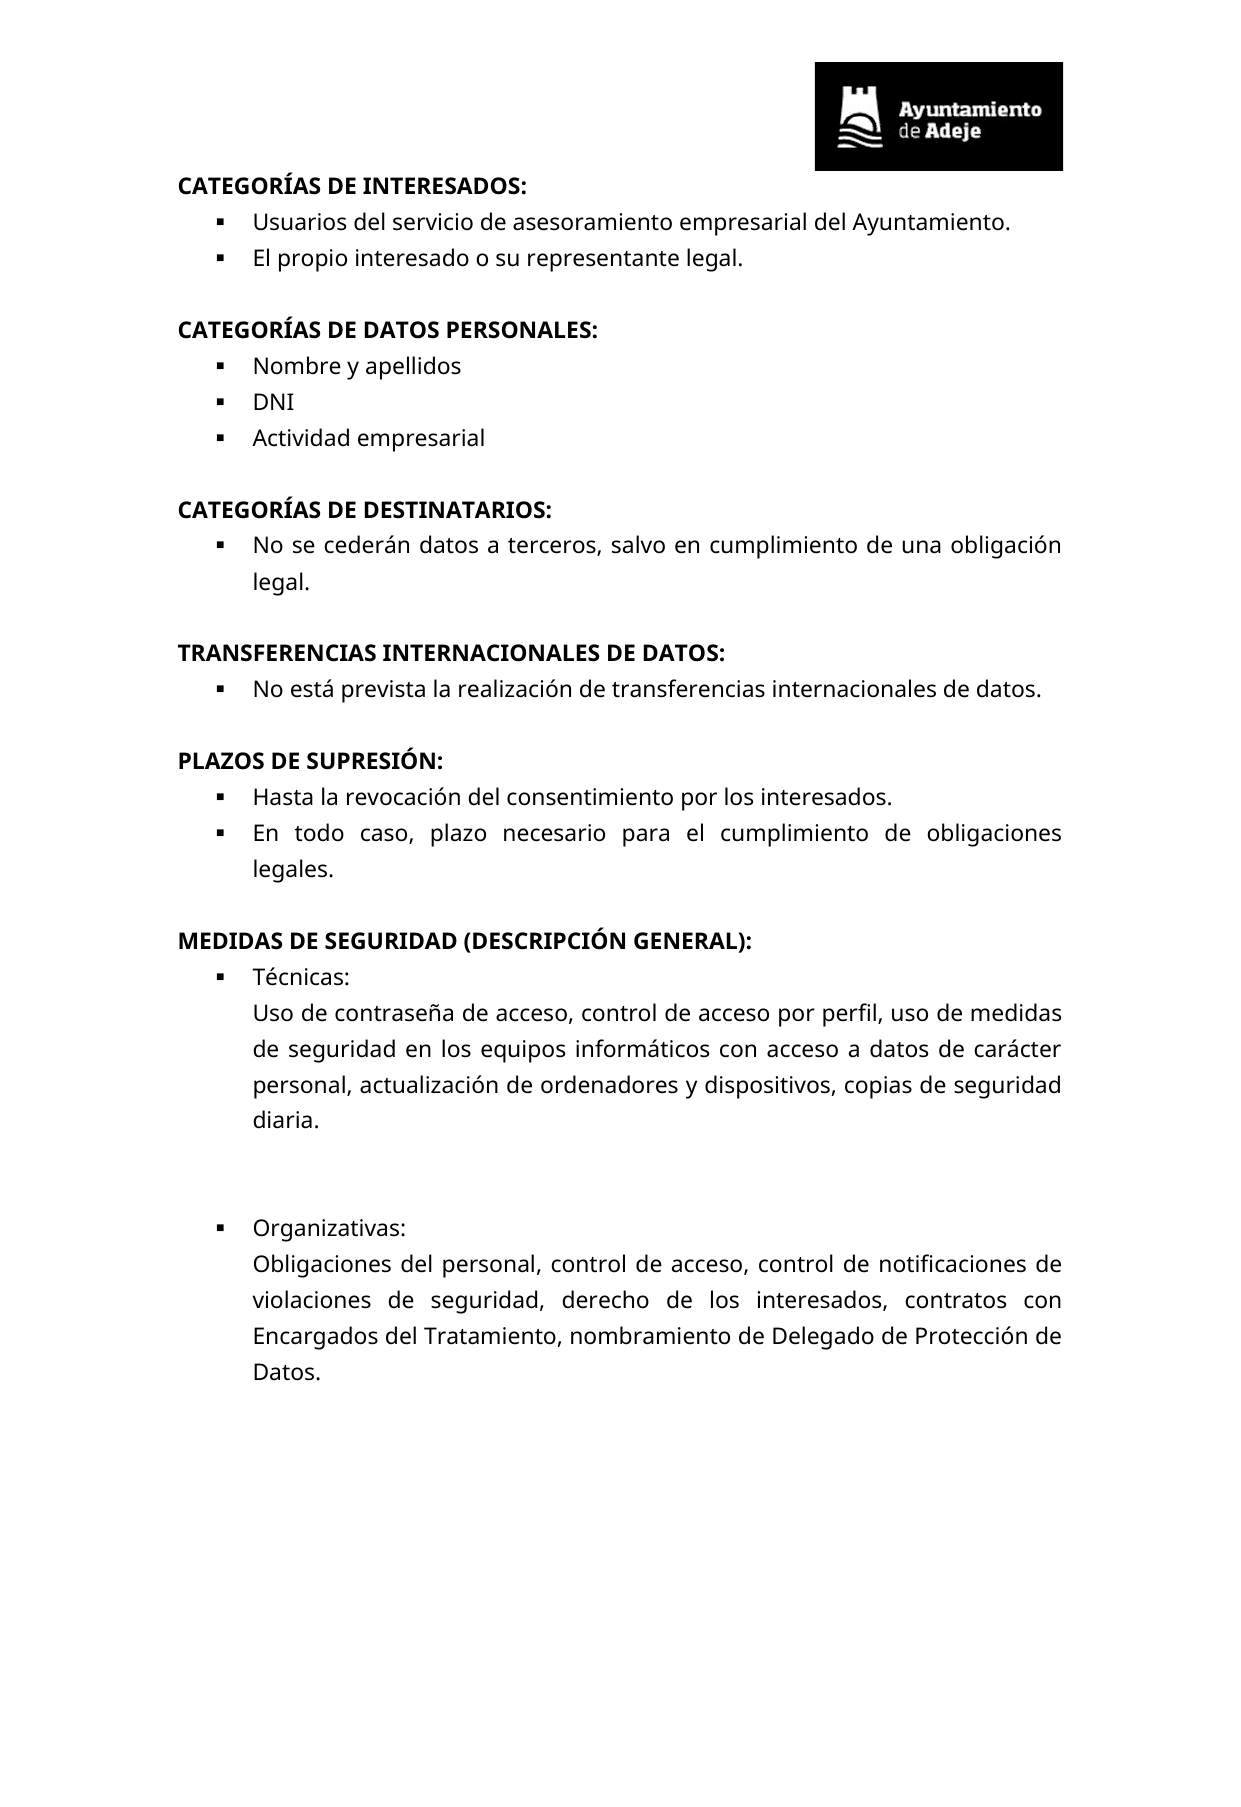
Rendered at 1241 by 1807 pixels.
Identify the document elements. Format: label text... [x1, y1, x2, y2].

text CATEGORÍAS DE INTERESADOS: [177, 170, 1063, 201]
list En todo caso, plazo necesario para el cumplimiento de obligaciones legales. [215, 817, 1063, 884]
text CATEGORÍAS DE DESTINATARIOS: [177, 493, 1063, 525]
list Organizativas: [215, 1212, 1063, 1243]
list Obligaciones del personal, control de acceso, control de notificaciones de violaciones de seguridad, derecho de los interesados, contratos con Encargados del Tratamiento, nombramiento de Delegado de Protección de Datos. [252, 1248, 1063, 1387]
text CATEGORÍAS DE DATOS PERSONALES: [177, 314, 1063, 345]
list Actividad empresarial [215, 422, 1063, 453]
list Uso de contraseña de acceso, control de acceso por perfil, uso de medidas de seguridad en los equipos informáticos con acceso a datos de carácter personal, actualización de ordenadores y dispositivos, copias de seguridad diaria. [252, 997, 1063, 1136]
list DNI [215, 386, 1063, 417]
list No se cederán datos a terceros, salvo en cumplimiento de una obligación legal. [215, 529, 1063, 597]
list Hasta la revocación del consentimiento por los interesados. [215, 781, 1063, 812]
list Técnicas: [215, 961, 1063, 992]
list Usuarios del servicio de asesoramiento empresarial del Ayuntamiento. [215, 206, 1063, 237]
text PLAZOS DE SUPRESIÓN: [177, 745, 1063, 776]
text TRANSFERENCIAS INTERNACIONALES DE DATOS: [177, 637, 1063, 668]
list No está prevista la realización de transferencias internacionales de datos. [215, 673, 1063, 704]
text MEDIDAS DE SEGURIDAD (DESCRIPCIÓN GENERAL): [177, 925, 1063, 956]
list El propio interesado o su representante legal. [215, 242, 1063, 273]
list Nombre y apellidos [215, 350, 1063, 381]
